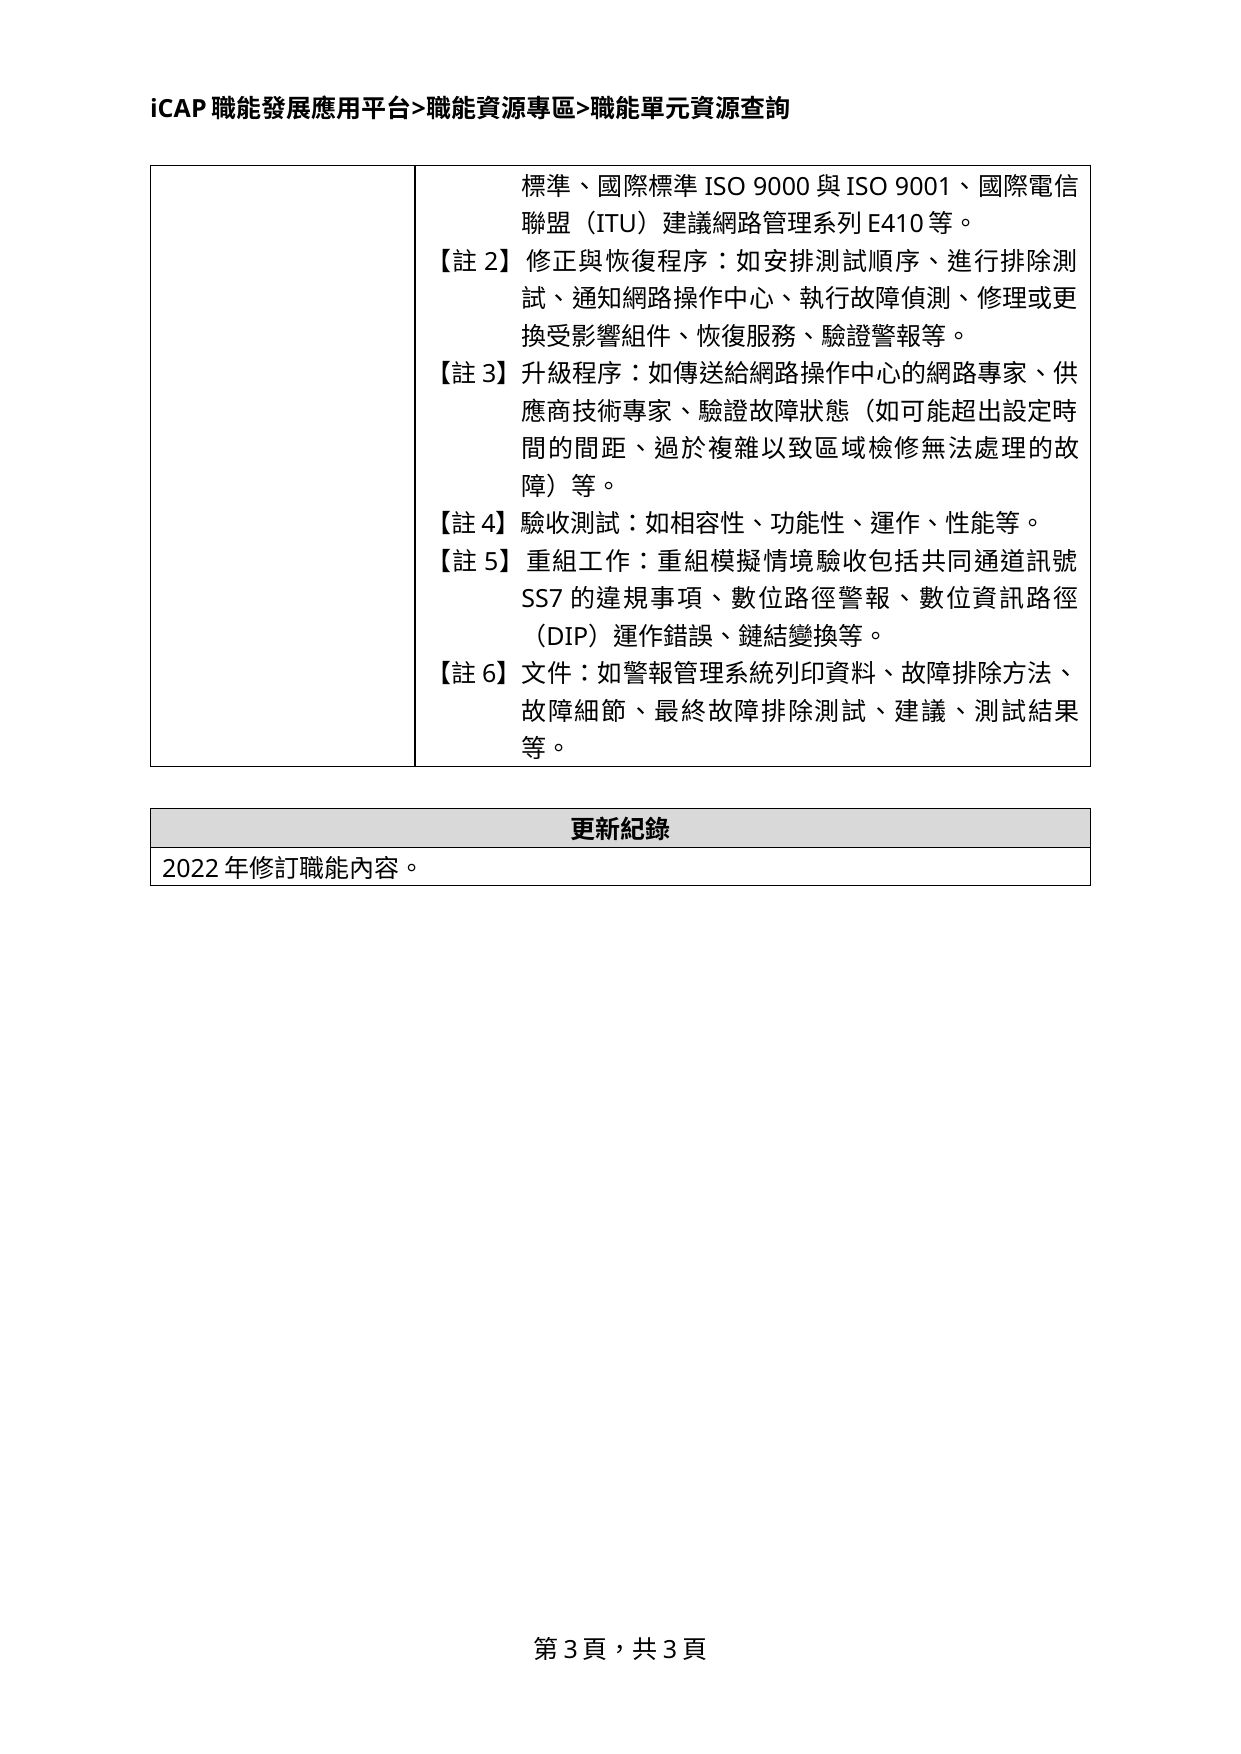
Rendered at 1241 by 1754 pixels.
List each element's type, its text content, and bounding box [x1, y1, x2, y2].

table_cell [151, 166, 414, 766]
table_cell 2022年修訂職能內容。 [151, 848, 1090, 885]
table_cell 標準、國際標準ISO 9000與ISO 9001、國際電信聯盟（ITU）建議網路管理系列E410等。 【註2】修正與恢復程序：如安排測試順序、進行排除測試、通知網路操作中心、執行故障偵測、修理或更換受影響組件、恢復服務、驗證警報等。 【註3】升級程序：如傳送給網路操作中心的網路專家、供應商技術專家、驗證故障狀態（如可能超出設定時間的間距、過於複雜以致區域檢修無法處理的故障）等。 【註4】驗收測試：如相容性、功能性、運作、性能等。 【註5】重組工作：重組模擬情境驗收包括共同通道訊號SS7的違規事項、數位路徑警報、數位資訊路徑（DIP）運作錯誤、鏈結變換等。 【註6】文件：如警報管理系統列印資料、故障排除方法、故障細節、最終故障排除測試、建議、測試結果等。 [416, 166, 1090, 766]
table_header 更新紀錄 [151, 809, 1090, 847]
